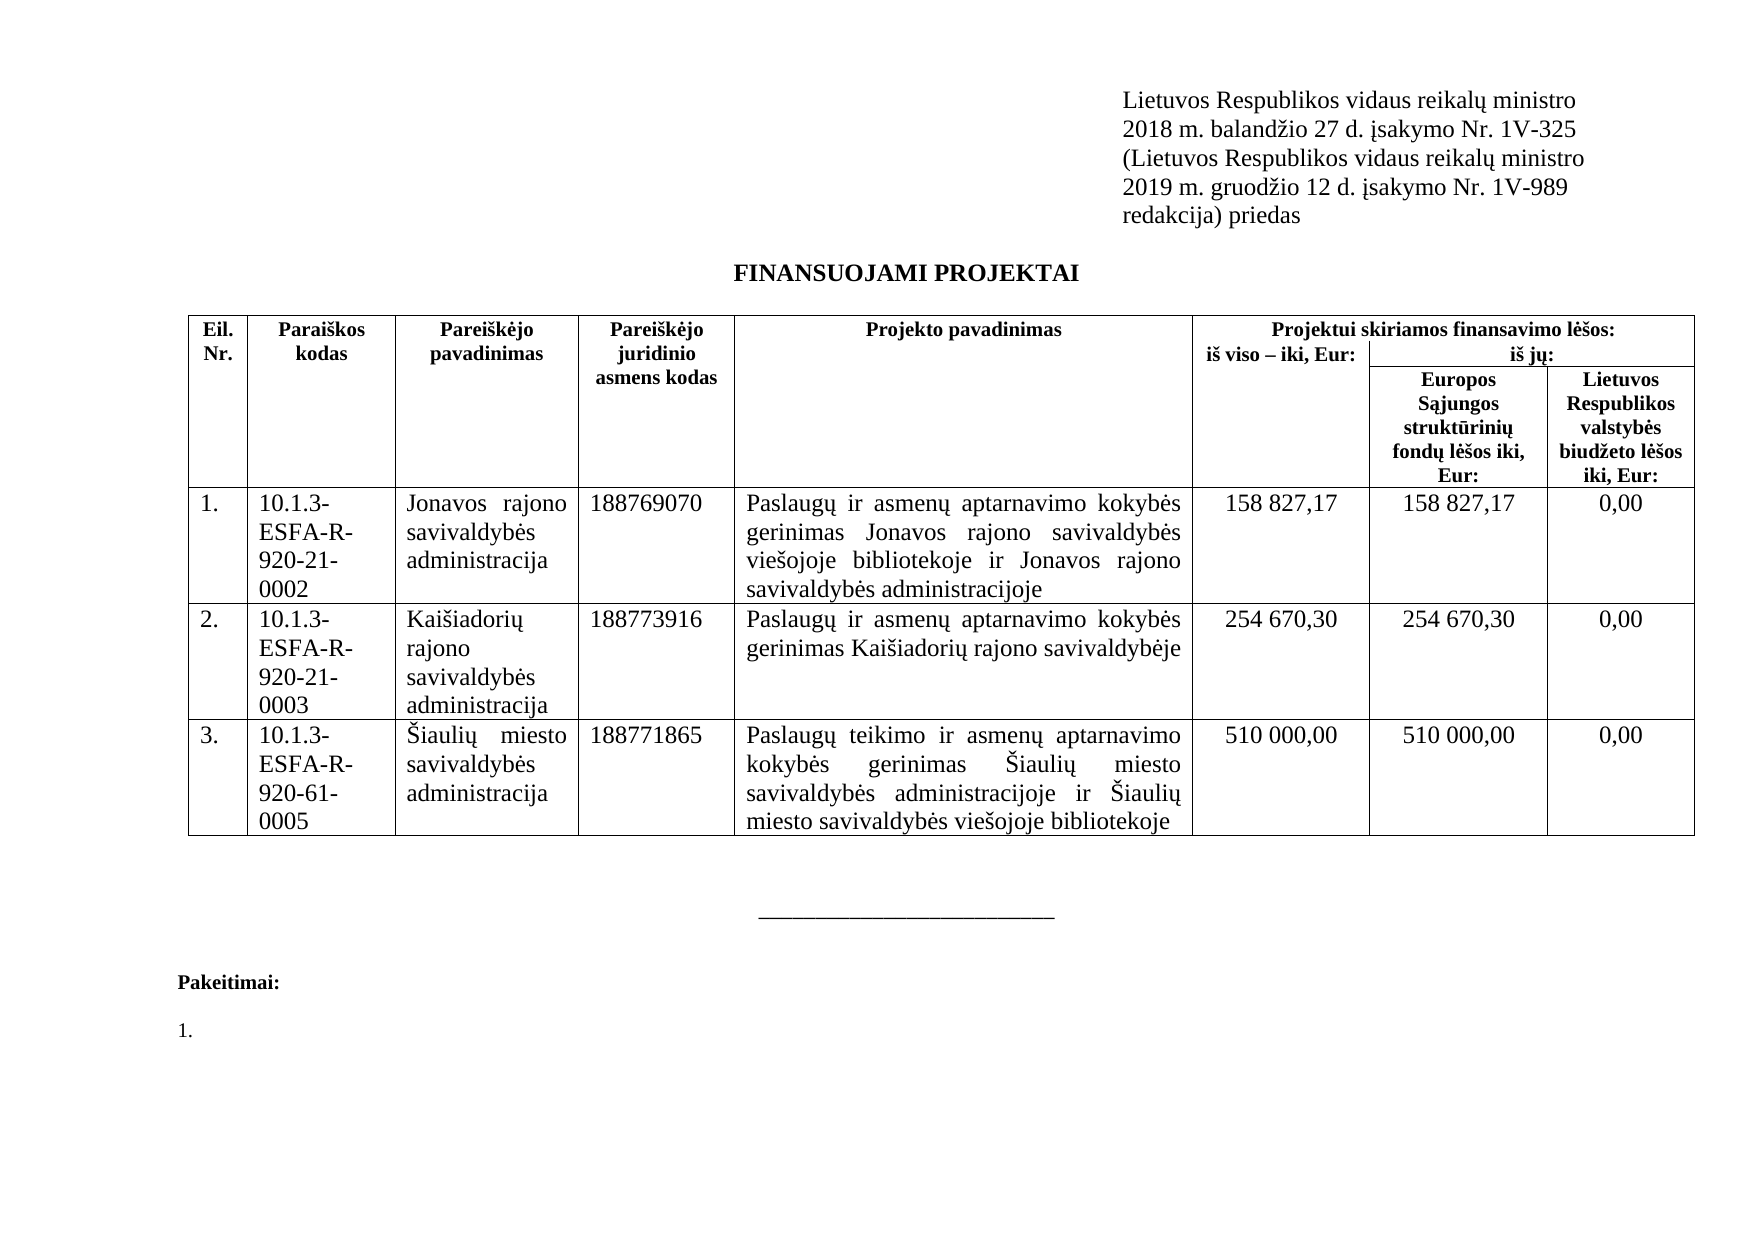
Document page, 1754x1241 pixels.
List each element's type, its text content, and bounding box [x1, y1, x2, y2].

table_cell 2. [189, 604, 247, 719]
table_cell 254 670,30 [1193, 604, 1369, 719]
table_cell 188771865 [579, 720, 734, 835]
table_cell Paslaugų ir asmenų aptarnavimo kokybės gerinimas Kaišiadorių rajono savivaldybėje [735, 604, 1192, 719]
table_header Pareiškėjo pavadinimas [396, 316, 578, 487]
table_cell 510 000,00 [1193, 720, 1369, 835]
table_cell Paslaugų ir asmenų aptarnavimo kokybės gerinimas Jonavos rajono savivaldybės viešojoje bibliotekoje ir Jonavos rajono savivaldybės administracijoje [735, 488, 1192, 603]
table_cell 188769070 [579, 488, 734, 603]
text (Lietuvos Respublikos vidaus reikalų ministro [1122, 143, 1636, 172]
table_cell 0,00 [1548, 488, 1694, 603]
table_cell Jonavos rajono savivaldybės administracija [396, 488, 578, 603]
table_cell 10.1.3-ESFA-R-920-21-0002 [248, 488, 395, 603]
text 2019 m. gruodžio 12 d. įsakymo Nr. 1V-989 [1122, 172, 1636, 200]
table_header Projekto pavadinimas [735, 316, 1192, 487]
table_cell iš viso – iki, Eur: [1193, 341, 1369, 487]
text Lietuvos Respublikos vidaus reikalų ministro [1122, 85, 1636, 114]
table_header Projektui skiriamos finansavimo lėšos: [1193, 316, 1694, 341]
table_cell Europos Sąjungos struktūrinių fondų lėšos iki, Eur: [1370, 367, 1547, 487]
table_cell 158 827,17 [1193, 488, 1369, 603]
text 1. [177, 1018, 1636, 1042]
table_cell 10.1.3-ESFA-R-920-21-0003 [248, 604, 395, 719]
table_header Paraiškos kodas [248, 316, 395, 487]
table_header Pareiškėjo juridinio asmens kodas [579, 316, 734, 487]
table_cell 10.1.3-ESFA-R-920-61-0005 [248, 720, 395, 835]
table_cell 0,00 [1548, 604, 1694, 719]
text FINANSUOJAMI PROJEKTAI [177, 258, 1636, 287]
text Pakeitimai: [177, 970, 1636, 994]
text __________________________ [177, 894, 1636, 922]
text redakcija) priedas [1122, 200, 1636, 229]
table_cell iš jų: [1370, 341, 1694, 366]
table_cell 158 827,17 [1370, 488, 1547, 603]
table_cell 3. [189, 720, 247, 835]
text 2018 m. balandžio 27 d. įsakymo Nr. 1V-325 [1122, 114, 1636, 143]
table_cell 510 000,00 [1370, 720, 1547, 835]
table_cell Šiaulių miesto savivaldybės administracija [396, 720, 578, 835]
table_header Eil. Nr. [189, 316, 247, 487]
table_cell 254 670,30 [1370, 604, 1547, 719]
table_cell Paslaugų teikimo ir asmenų aptarnavimo kokybės gerinimas Šiaulių miesto savivaldybės administracijoje ir Šiaulių miesto savivaldybės viešojoje bibliotekoje [735, 720, 1192, 835]
table_cell 0,00 [1548, 720, 1694, 835]
table_cell Lietuvos Respublikos valstybės biudžeto lėšos iki, Eur: [1548, 367, 1694, 487]
table_cell 188773916 [579, 604, 734, 719]
table_cell 1. [189, 488, 247, 603]
table_cell Kaišiadorių rajono savivaldybės administracija [396, 604, 578, 719]
